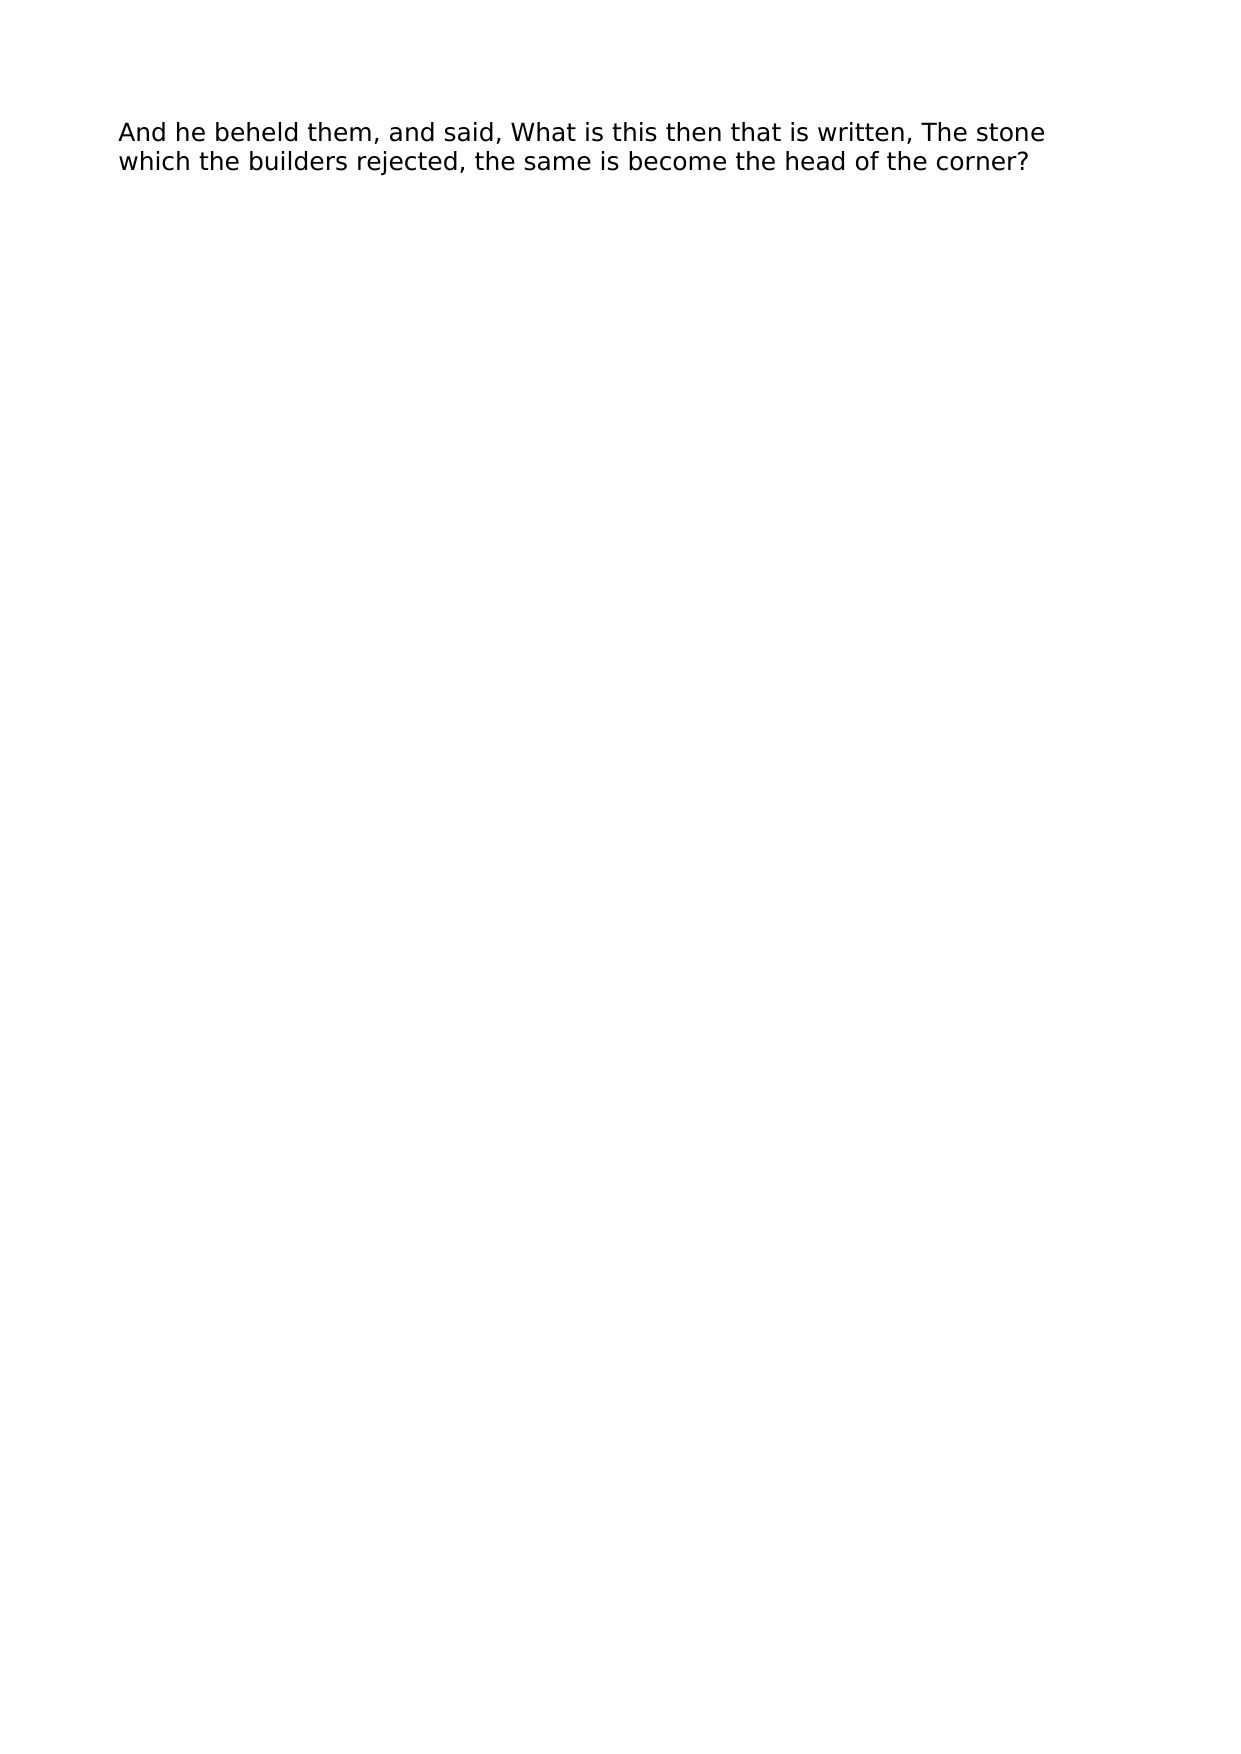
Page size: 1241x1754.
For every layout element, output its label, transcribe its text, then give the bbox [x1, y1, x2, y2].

text And he beheld them, and said, What is this then that is written, The stone which the builders rejected, the same is become the head of the corner? [118, 118, 1122, 176]
